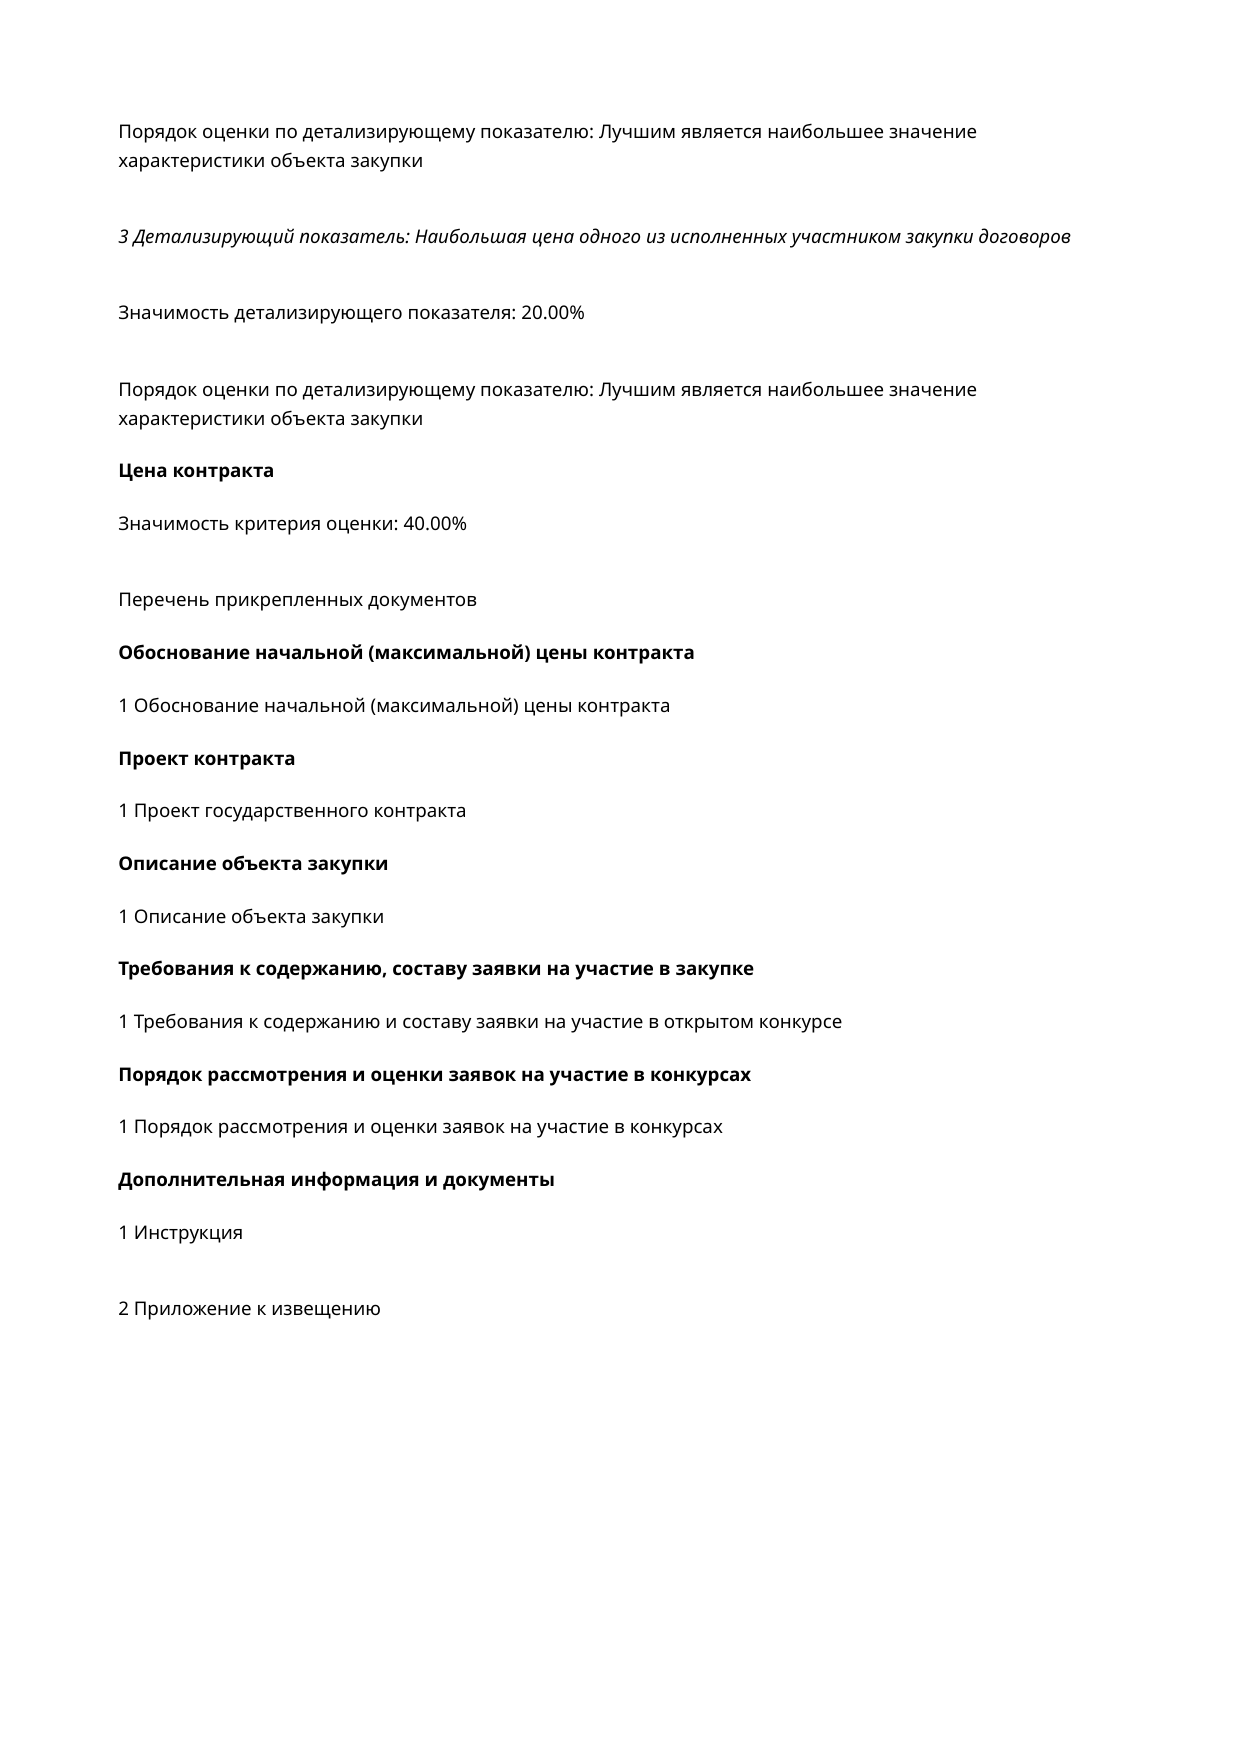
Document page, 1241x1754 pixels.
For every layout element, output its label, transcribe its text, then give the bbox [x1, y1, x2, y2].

text 2 Приложение к извещению [118, 1295, 1122, 1321]
text Цена контракта [118, 458, 1122, 483]
text 3 Детализирующий показатель: Наибольшая цена одного из исполненных участником закупки договоров [118, 223, 1122, 249]
text Дополнительная информация и документы [118, 1166, 1122, 1192]
text 1 Инструкция [118, 1219, 1122, 1245]
text Порядок оценки по детализирующему показателю: Лучшим является наибольшее значение характеристики объекта закупки [118, 118, 1122, 173]
text Порядок рассмотрения и оценки заявок на участие в конкурсах [118, 1061, 1122, 1087]
text 1 Проект государственного контракта [118, 797, 1122, 823]
text 1 Описание объекта закупки [118, 903, 1122, 928]
text 1 Обоснование начальной (максимальной) цены контракта [118, 692, 1122, 718]
text Перечень прикрепленных документов [118, 587, 1122, 612]
text Значимость критерия оценки: 40.00% [118, 511, 1122, 536]
text Значимость детализирующего показателя: 20.00% [118, 300, 1122, 325]
text Порядок оценки по детализирующему показателю: Лучшим является наибольшее значение характеристики объекта закупки [118, 376, 1122, 431]
text Описание объекта закупки [118, 850, 1122, 876]
text Требования к содержанию, составу заявки на участие в закупке [118, 956, 1122, 981]
text 1 Порядок рассмотрения и оценки заявок на участие в конкурсах [118, 1114, 1122, 1139]
text 1 Требования к содержанию и составу заявки на участие в открытом конкурсе [118, 1008, 1122, 1034]
text Проект контракта [118, 745, 1122, 770]
text Обоснование начальной (максимальной) цены контракта [118, 639, 1122, 665]
